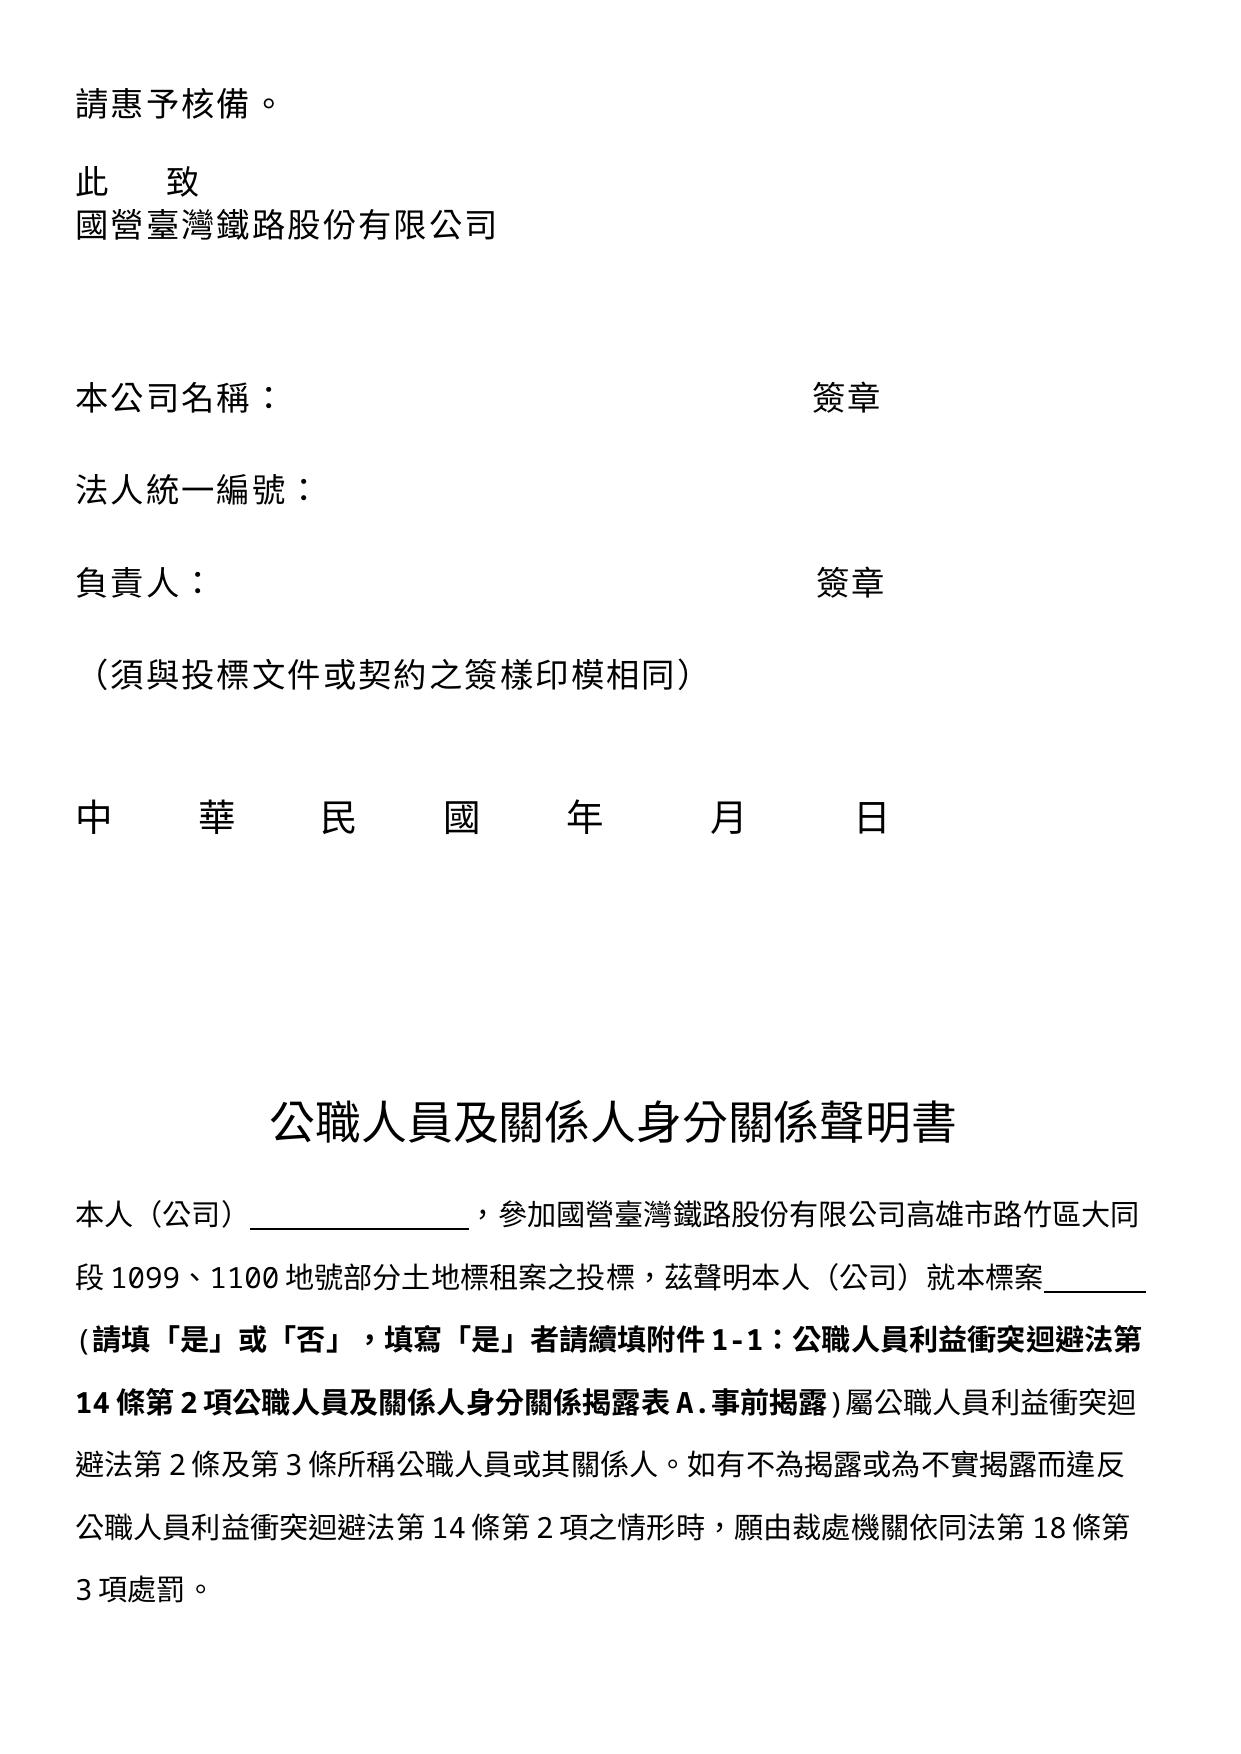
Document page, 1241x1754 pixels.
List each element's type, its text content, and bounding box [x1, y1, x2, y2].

text （須與投標文件或契約之簽樣印模相同） [75, 631, 1027, 694]
text 本人（公司） ，參加國營臺灣鐵路股份有限公司高雄市路竹區大同段1099、1100地號部分土地標租案之投標，茲聲明本人（公司）就本標案 (請填「是」或「否」，填寫「是」者請續填附件1-1：公職人員利益衝突迴避法第14條第2項公職人員及關係人身分關係揭露表A.事前揭露)屬公職人員利益衝突迴避法第2條及第3條所稱公職人員或其關係人。如有不為揭露或為不實揭露而違反公職人員利益衝突迴避法第14條第2項之情形時，願由裁處機關依同法第18條第3項處罰。 [75, 1171, 1152, 1609]
text 請惠予核備。 [75, 61, 1027, 123]
text 法人統一編號： [75, 446, 1027, 509]
text 中 華 民 國 年 月 日 [75, 776, 1152, 842]
text 國營臺灣鐵路股份有限公司 [75, 201, 1099, 246]
text 本公司名稱： 簽章 [75, 354, 1027, 416]
text 此 致 [75, 138, 1027, 201]
text 公職人員及關係人身分關係聲明書 [75, 1046, 1152, 1171]
text 負責人： 簽章 [75, 539, 1027, 601]
